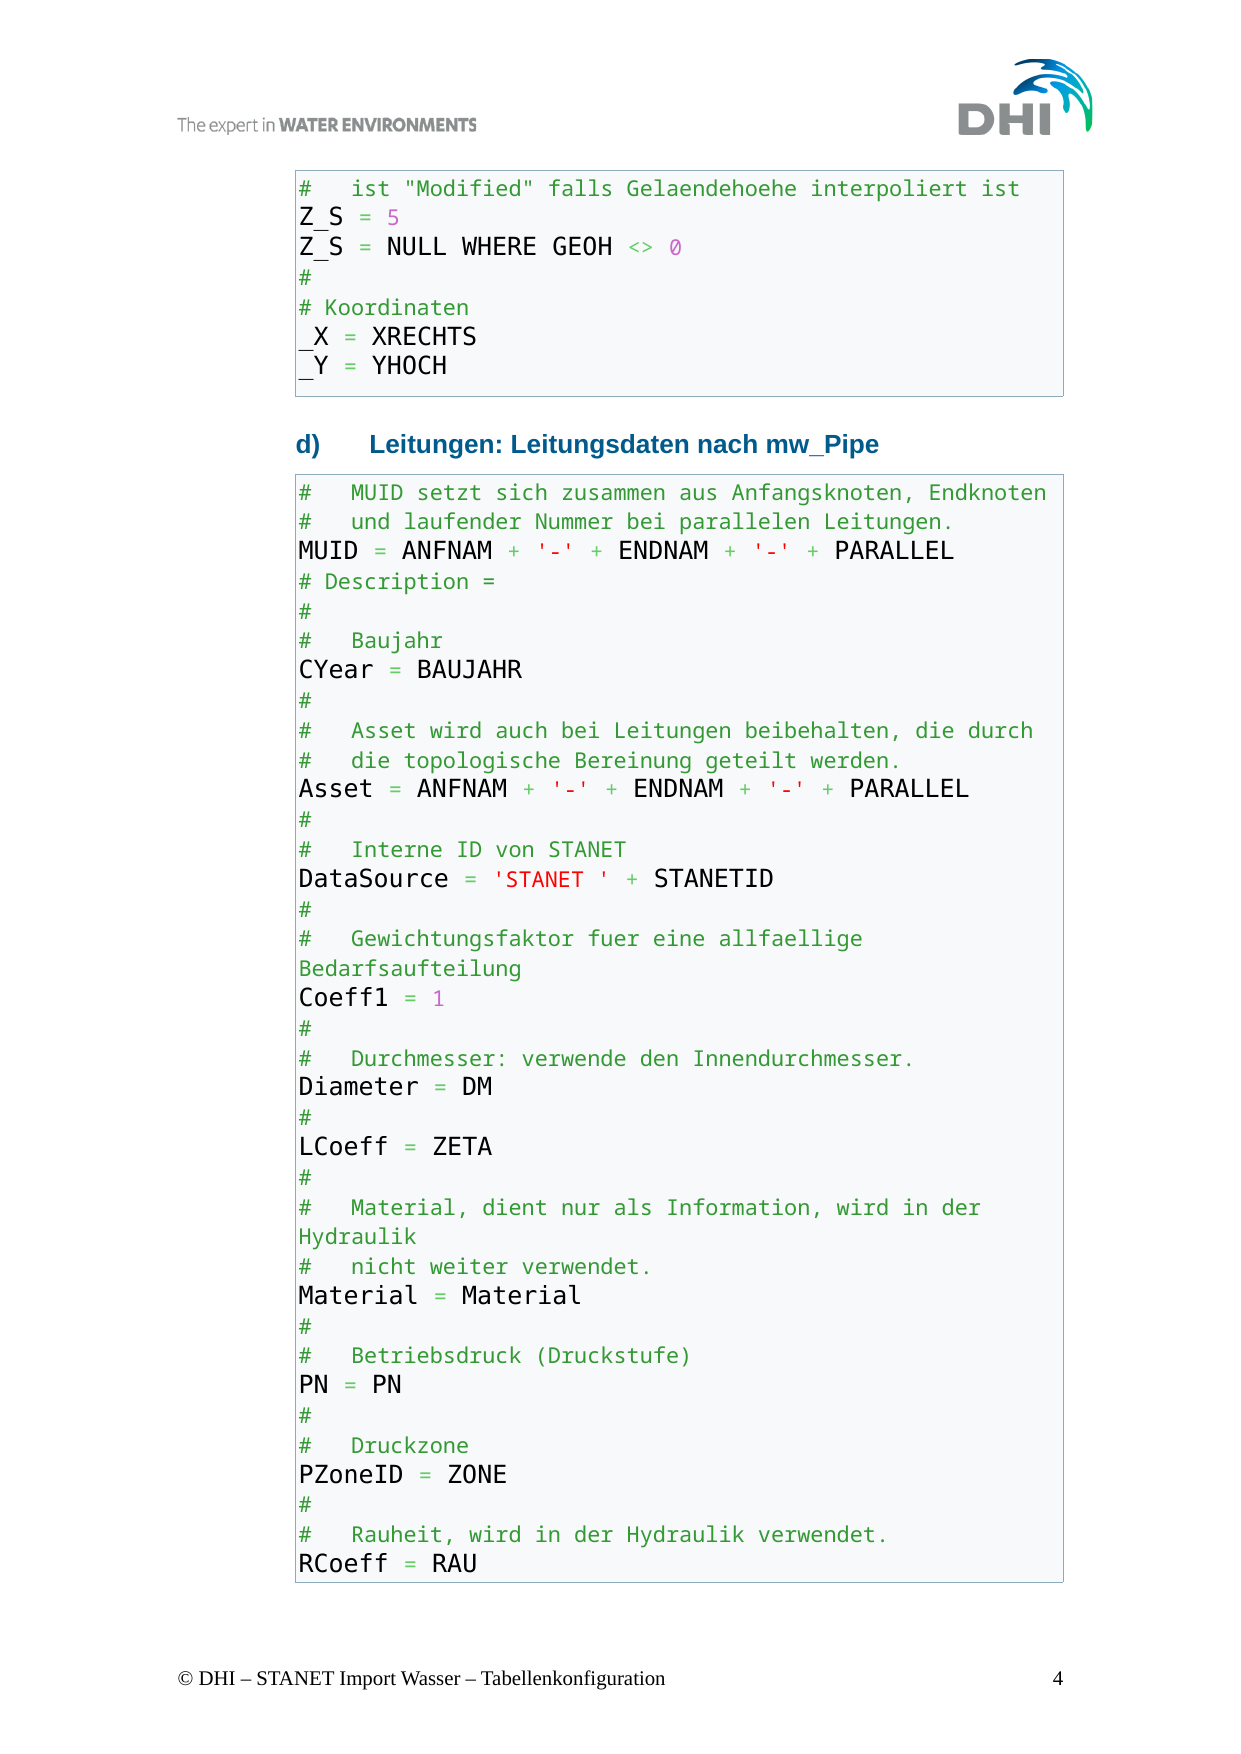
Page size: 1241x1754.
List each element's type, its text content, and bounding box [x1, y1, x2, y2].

picture [177, 117, 477, 135]
table_header # MUID setzt sich zusammen aus Anfangsknoten, Endknoten # und laufender Nummer bei parallelen Leitungen. MUID = ANFNAM + '-' + ENDNAM + '-' + PARALLEL # Description = # # Baujahr CYear = BAUJAHR # # Asset wird auch bei Leitungen beibehalten, die durch # die topologische Bereinung geteilt werden. Asset = ANFNAM + '-' + ENDNAM + '-' + PARALLEL # # Interne ID von STANET DataSource = 'STANET ' + STANETID # # Gewichtungsfaktor fuer eine allfaellige Bedarfsaufteilung Coeff1 = 1 # # Durchmesser: verwende den Innendurchmesser. Diameter = DM # LCoeff = ZETA # # Material, dient nur als Information, wird in der Hydraulik # nicht weiter verwendet. Material = Material # # Betriebsdruck (Druckstufe) PN = PN # # Druckzone PZoneID = ZONE # # Rauheit, wird in der Hydraulik verwendet. RCoeff = RAU [296, 475, 1063, 1582]
table_header # ist "Modified" falls Gelaendehoehe interpoliert ist Z_S = 5 Z_S = NULL WHERE GEOH <> 0 # # Koordinaten _X = XRECHTS _Y = YHOCH [296, 171, 1063, 396]
subtitle Leitungen: Leitungsdaten nach mw_Pipe [295, 428, 1063, 459]
picture [958, 59, 1093, 135]
